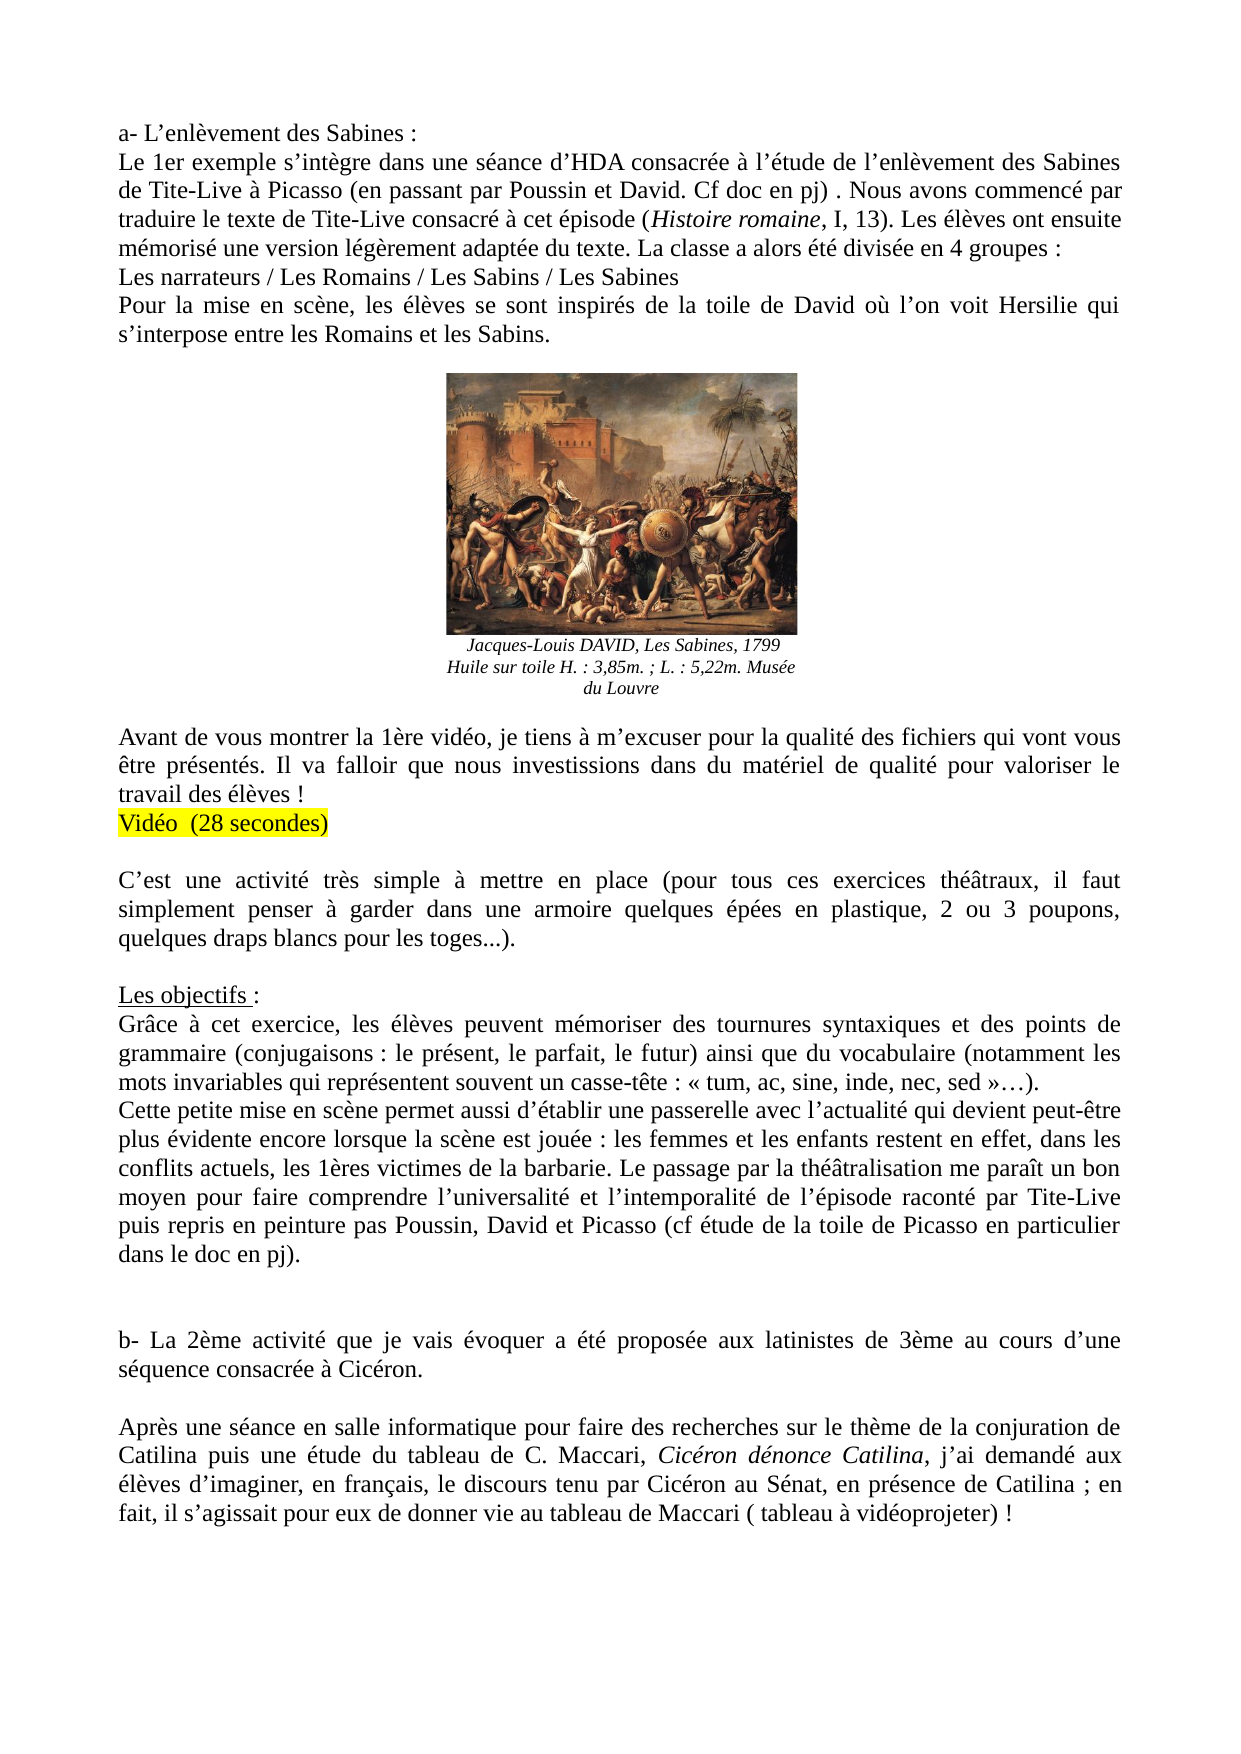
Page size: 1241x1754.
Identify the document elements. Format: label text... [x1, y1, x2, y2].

text b- La 2ème activité que je vais évoquer a été proposée aux latinistes de 3ème au cours d’une séquence consacrée à Cicéron. [118, 1326, 1122, 1383]
picture [446, 373, 798, 635]
text Les narrateurs / Les Romains / Les Sabins / Les Sabines [118, 262, 1122, 291]
text Cette petite mise en scène permet aussi d’établir une passerelle avec l’actualité qui devient peut-être plus évidente encore lorsque la scène est jouée : les femmes et les enfants restent en effet, dans les conflits actuels, les 1ères victimes de la barbarie. Le passage par la théâtralisation me paraît un bon moyen pour faire comprendre l’universalité et l’intemporalité de l’épisode raconté par Tite-Live puis repris en peinture pas Poussin, David et Picasso (cf étude de la toile de Picasso en particulier dans le doc en pj). [118, 1096, 1122, 1268]
text Pour la mise en scène, les élèves se sont inspirés de la toile de David où l’on voit Hersilie qui s’interpose entre les Romains et les Sabins. [118, 291, 1122, 348]
text Les objectifs : [118, 981, 1122, 1009]
text Jacques-Louis DAVID, Les Sabines, 1799 Huile sur toile H. : 3,85m. ; L. : 5,22m. Musée du Louvre [446, 635, 797, 699]
text Après une séance en salle informatique pour faire des recherches sur le thème de la conjuration de Catilina puis une étude du tableau de C. Maccari, Cicéron dénonce Catilina, j’ai demandé aux élèves d’imaginer, en français, le discours tenu par Cicéron au Sénat, en présence de Catilina ; en fait, il s’agissait pour eux de donner vie au tableau de Maccari ( tableau à vidéoprojeter) ! [118, 1412, 1122, 1527]
text Avant de vous montrer la 1ère vidéo, je tiens à m’excuser pour la qualité des fichiers qui vont vous être présentés. Il va falloir que nous investissions dans du matériel de qualité pour valoriser le travail des élèves ! [118, 722, 1122, 808]
text Le 1er exemple s’intègre dans une séance d’HDA consacrée à l’étude de l’enlèvement des Sabines de Tite-Live à Picasso (en passant par Poussin et David. Cf doc en pj) . Nous avons commencé par traduire le texte de Tite-Live consacré à cet épisode (Histoire romaine, I, 13). Les élèves ont ensuite mémorisé une version légèrement adaptée du texte. La classe a alors été divisée en 4 groupes : [118, 147, 1122, 262]
text a- L’enlèvement des Sabines : [118, 118, 1122, 147]
text C’est une activité très simple à mettre en place (pour tous ces exercices théâtraux, il faut simplement penser à garder dans une armoire quelques épées en plastique, 2 ou 3 poupons, quelques draps blancs pour les toges...). [118, 866, 1122, 952]
text Vidéo (28 secondes) [118, 808, 1122, 837]
text Grâce à cet exercice, les élèves peuvent mémoriser des tournures syntaxiques et des points de grammaire (conjugaisons : le présent, le parfait, le futur) ainsi que du vocabulaire (notamment les mots invariables qui représentent souvent un casse-tête : « tum, ac, sine, inde, nec, sed »…). [118, 1009, 1122, 1096]
